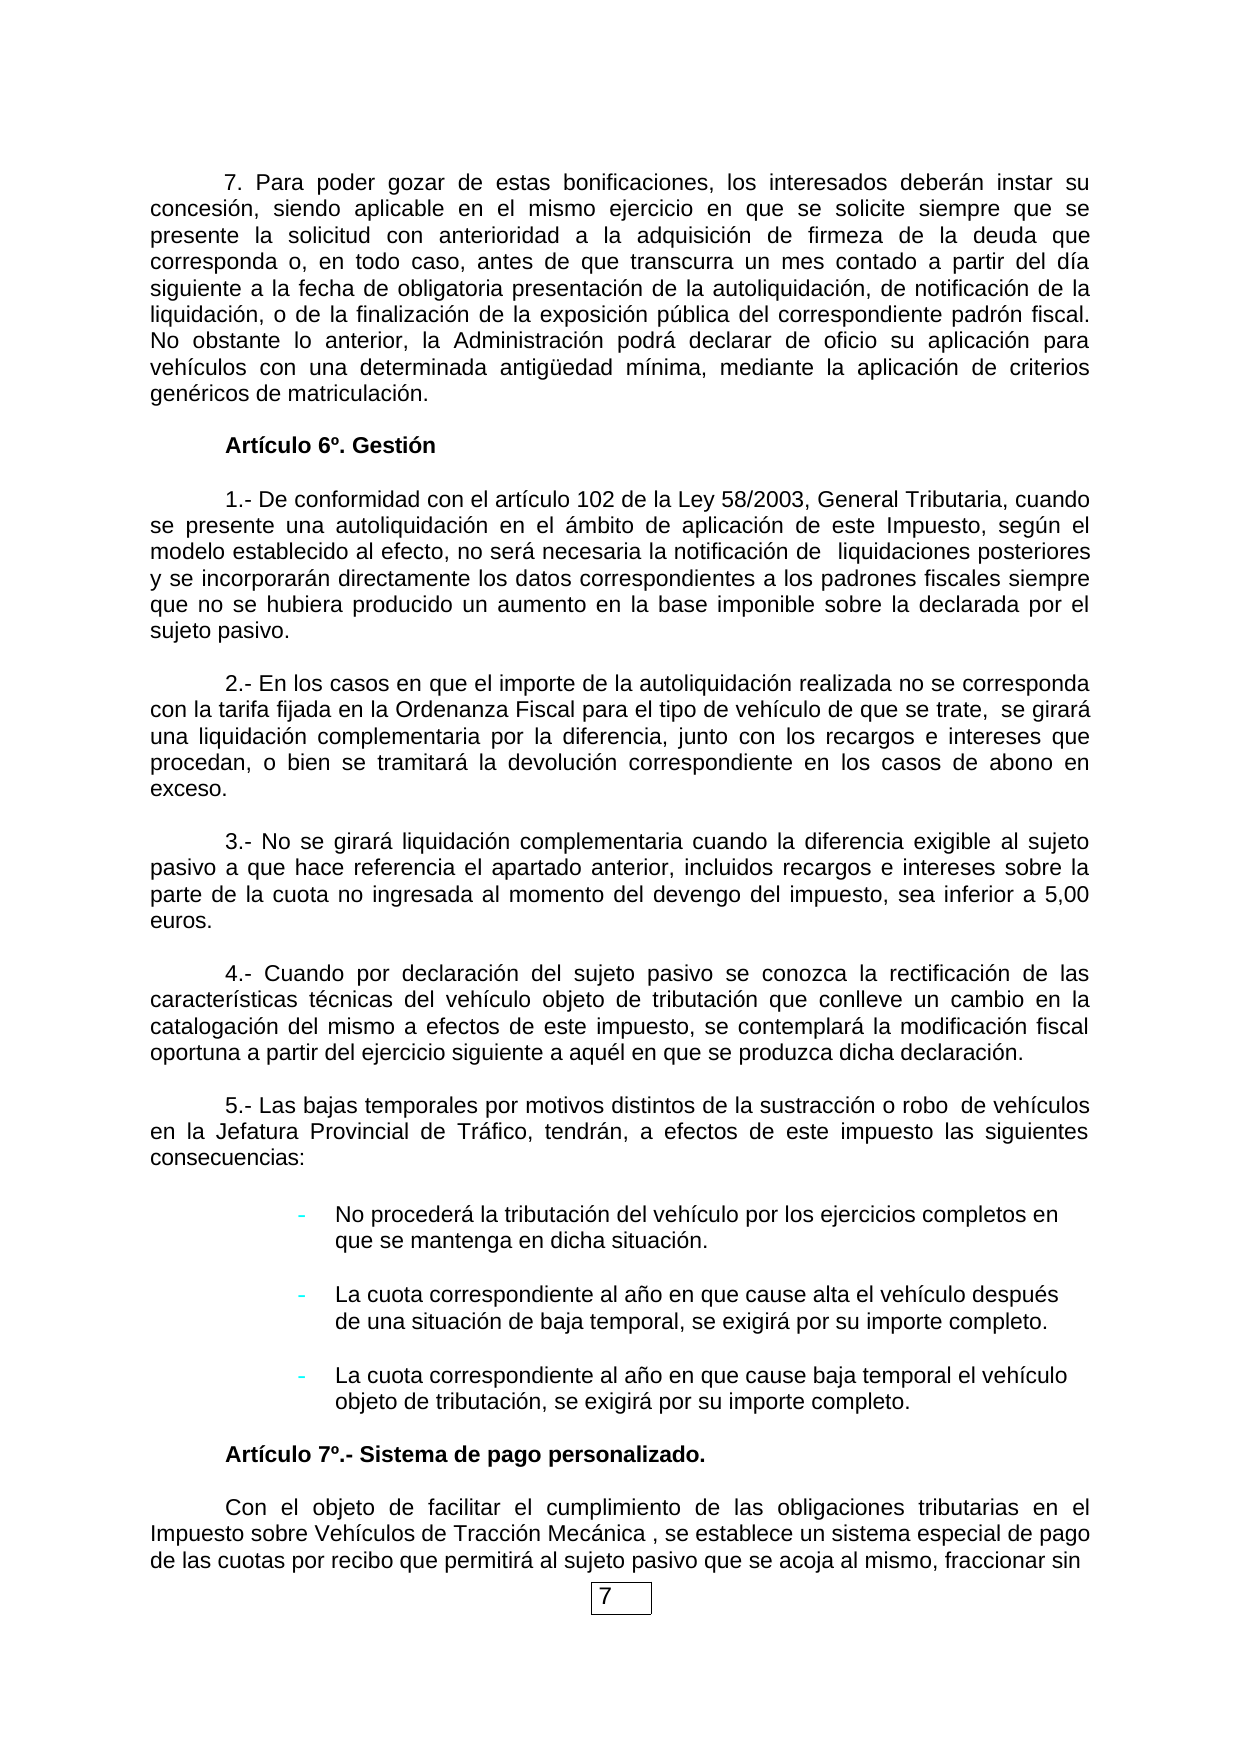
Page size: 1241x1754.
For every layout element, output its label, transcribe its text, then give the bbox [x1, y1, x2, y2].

text Con el objeto de facilitar el cumplimiento de las obligaciones tributarias en el Impuesto sobre Vehículos de Tracción Mecánica , se establece un sistema especial de pago de las cuotas por recibo que permitirá al sujeto pasivo que se acoja al mismo, fraccionar sin [150, 1494, 1091, 1573]
list La cuota correspondiente al año en que cause alta el vehículo después de una situación de baja temporal, se exigirá por su importe completo. [297, 1280, 1090, 1334]
text 4.- Cuando por declaración del sujeto pasivo se conozca la rectificación de las características técnicas del vehículo objeto de tributación que conlleve un cambio en la catalogación del mismo a efectos de este impuesto, se contemplará la modificación fiscal oportuna a partir del ejercicio siguiente a aquél en que se produzca dicha declaración. [150, 960, 1090, 1065]
list La cuota correspondiente al año en que cause baja temporal el vehículo objeto de tributación, se exigirá por su importe completo. [297, 1361, 1090, 1415]
text 5.- Las bajas temporales por motivos distintos de la sustracción o robo de vehículos en la Jefatura Provincial de Tráfico, tendrán, a efectos de este impuesto las siguientes consecuencias: [150, 1092, 1090, 1171]
subtitle Artículo 7º.- Sistema de pago personalizado. [225, 1441, 1103, 1467]
text 7. Para poder gozar de estas bonificaciones, los interesados deberán instar su concesión, siendo aplicable en el mismo ejercicio en que se solicite siempre que se presente la solicitud con anterioridad a la adquisición de firmeza de la deuda que corresponda o, en todo caso, antes de que transcurra un mes contado a partir del día siguiente a la fecha de obligatoria presentación de la autoliquidación, de notificación de la liquidación, o de la finalización de la exposición pública del correspondiente padrón fiscal. No obstante lo anterior, la Administración podrá declarar de oficio su aplicación para vehículos con una determinada antigüedad mínima, mediante la aplicación de criterios genéricos de matriculación. [150, 169, 1091, 406]
text 1.- De conformidad con el artículo 102 de la Ley 58/2003, General Tributaria, cuando se presente una autoliquidación en el ámbito de aplicación de este Impuesto, según el modelo establecido al efecto, no será necesaria la notificación de liquidaciones posteriores y se incorporarán directamente los datos correspondientes a los padrones fiscales siempre que no se hubiera producido un aumento en la base imponible sobre la declarada por el sujeto pasivo. [150, 486, 1091, 644]
subtitle Artículo 6º. Gestión [225, 432, 1103, 459]
text 3.- No se girará liquidación complementaria cuando la diferencia exigible al sujeto pasivo a que hace referencia el apartado anterior, incluidos recargos e intereses sobre la parte de la cuota no ingresada al momento del devengo del impuesto, sea inferior a 5,00 euros. [150, 828, 1090, 933]
list No procederá la tributación del vehículo por los ejercicios completos en que se mantenga en dicha situación. [297, 1200, 1090, 1254]
text 2.- En los casos en que el importe de la autoliquidación realizada no se corresponda con la tarifa fijada en la Ordenanza Fiscal para el tipo de vehículo de que se trate, se girará una liquidación complementaria por la diferencia, junto con los recargos e intereses que procedan, o bien se tramitará la devolución correspondiente en los casos de abono en exceso. [150, 670, 1091, 802]
